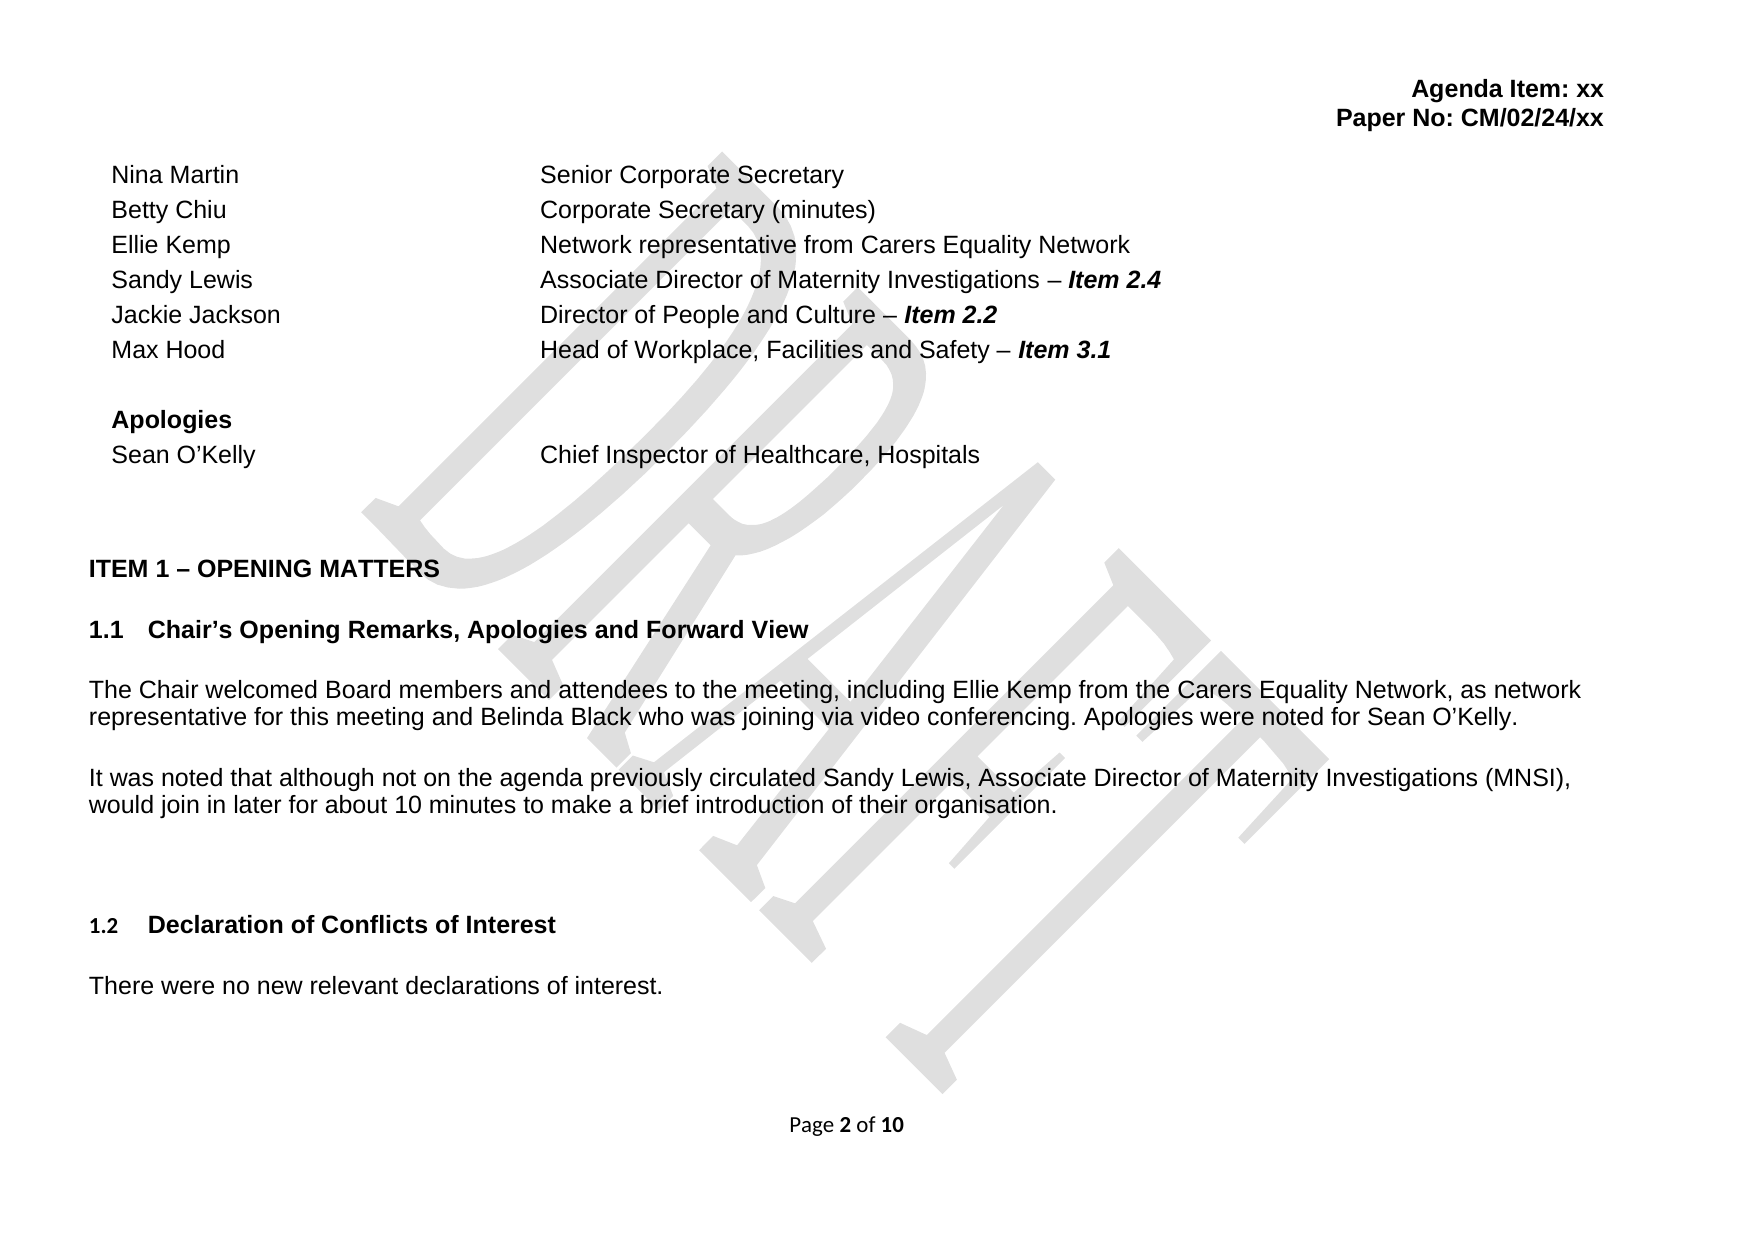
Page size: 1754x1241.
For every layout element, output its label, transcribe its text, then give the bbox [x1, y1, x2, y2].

table_cell Network representative from Carers Equality Network [529, 230, 673, 265]
text [999, 973, 1604, 1000]
list Chair’s Opening Remarks, Apologies and Forward View [1092, 616, 1162, 643]
table_cell [680, 405, 770, 440]
table_cell Corporate Secretary (minutes) [712, 211, 750, 230]
text The Chair welcomed Board members and attendees to the meeting, including Ellie Kemp from the Carers Equality Network, as network representative for this meeting and Belinda Black who was joining via video conferencing. Apologies were noted for Sean O’Kelly. [1004, 677, 1193, 731]
table_cell Max Hood [100, 335, 529, 370]
text It was noted that although not on the agenda previously circulated Sandy Lewis, Associate Director of Maternity Investigations (MNSI), would join in later for about 10 minutes to make a brief introduction of their organisation. [1007, 764, 1196, 818]
text ITEM 1 – OPENING MATTERS [906, 556, 963, 583]
text ITEM 1 – OPENING MATTERS [977, 556, 1112, 583]
text It was noted that although not on the agenda previously circulated Sandy Lewis, Associate Director of Maternity Investigations (MNSI), would join in later for about 10 minutes to make a brief introduction of their organisation. [1181, 764, 1289, 818]
list Chair’s Opening Remarks, Apologies and Forward View [830, 616, 916, 643]
text The Chair welcomed Board members and attendees to the meeting, including Ellie Kemp from the Carers Equality Network, as network representative for this meeting and Belinda Black who was joining via video conferencing. Apologies were noted for Sean O’Kelly. [718, 682, 828, 731]
table_cell Nina Martin [100, 160, 529, 195]
table_cell [898, 405, 1504, 440]
list Chair’s Opening Remarks, Apologies and Forward View [89, 616, 559, 643]
table_cell Senior Corporate Secretary [529, 160, 715, 195]
list Declaration of Conflicts of Interest [89, 912, 786, 939]
table_cell Director of People and Culture – Item 2.2 [767, 300, 851, 335]
table_cell [808, 370, 893, 405]
table_cell Director of People and Culture – Item 2.2 [607, 300, 749, 335]
table_cell Head of Workplace, Facilities and Safety – Item 3.1 [907, 335, 1504, 370]
table_cell Chief Inspector of Healthcare, Hospitals [529, 440, 639, 475]
table_cell Chief Inspector of Healthcare, Hospitals [645, 440, 735, 475]
table_cell Head of Workplace, Facilities and Safety – Item 3.1 [572, 335, 730, 370]
table_cell Jackie Jackson [100, 300, 529, 335]
table_cell Head of Workplace, Facilities and Safety – Item 3.1 [843, 346, 888, 370]
table_cell [920, 370, 1504, 405]
text The Chair welcomed Board members and attendees to the meeting, including Ellie Kemp from the Carers Equality Network, as network representative for this meeting and Belinda Black who was joining via video conferencing. Apologies were noted for Sean O’Kelly. [862, 677, 1020, 731]
table_cell Corporate Secretary (minutes) [767, 195, 1504, 230]
table_cell Chief Inspector of Healthcare, Hospitals [738, 440, 862, 475]
table_cell Network representative from Carers Equality Network [677, 230, 760, 265]
table_cell Sean O’Kelly [100, 440, 463, 475]
text It was noted that although not on the agenda previously circulated Sandy Lewis, Associate Director of Maternity Investigations (MNSI), would join in later for about 10 minutes to make a brief introduction of their organisation. [795, 764, 933, 818]
table_cell Senior Corporate Secretary [732, 160, 1504, 195]
text It was noted that although not on the agenda previously circulated Sandy Lewis, Associate Director of Maternity Investigations (MNSI), would join in later for about 10 minutes to make a brief introduction of their organisation. [89, 764, 800, 818]
table_cell [467, 440, 529, 475]
text The Chair welcomed Board members and attendees to the meeting, including Ellie Kemp from the Carers Equality Network, as network representative for this meeting and Belinda Black who was joining via video conferencing. Apologies were noted for Sean O’Kelly. [627, 677, 761, 731]
text ITEM 1 – OPENING MATTERS [630, 556, 703, 583]
list Chair’s Opening Remarks, Apologies and Forward View [570, 616, 664, 643]
table_cell [100, 370, 529, 405]
table_cell [529, 405, 673, 440]
list Chair’s Opening Remarks, Apologies and Forward View [930, 616, 1081, 643]
table_cell Associate Director of Maternity Investigations – Item 2.4 [642, 265, 760, 300]
table_cell Betty Chiu [100, 195, 529, 230]
list Chair’s Opening Remarks, Apologies and Forward View [682, 616, 839, 643]
table_cell [502, 413, 529, 440]
table_cell Director of People and Culture – Item 2.2 [872, 300, 1504, 335]
text The Chair welcomed Board members and attendees to the meeting, including Ellie Kemp from the Carers Equality Network, as network representative for this meeting and Belinda Black who was joining via video conferencing. Apologies were noted for Sean O’Kelly. [89, 677, 625, 731]
text ITEM 1 – OPENING MATTERS [719, 556, 916, 583]
table_cell Head of Workplace, Facilities and Safety – Item 3.1 [742, 335, 840, 370]
text There were no new relevant declarations of interest. [89, 973, 987, 1000]
table_cell Associate Director of Maternity Investigations – Item 2.4 [529, 265, 638, 300]
table_cell Chief Inspector of Healthcare, Hospitals [868, 440, 1504, 475]
text ITEM 1 – OPENING MATTERS [1128, 556, 1604, 583]
list [814, 912, 1048, 939]
table_cell Associate Director of Maternity Investigations – Item 2.4 [786, 265, 1504, 300]
table_cell [713, 370, 805, 405]
table_cell [537, 370, 704, 405]
text The Chair welcomed Board members and attendees to the meeting, including Ellie Kemp from the Carers Equality Network, as network representative for this meeting and Belinda Black who was joining via video conferencing. Apologies were noted for Sean O’Kelly. [1249, 677, 1604, 731]
table_cell Head of Workplace, Facilities and Safety – Item 3.1 [529, 335, 568, 370]
table_cell Network representative from Carers Equality Network [793, 230, 1504, 265]
table_cell Ellie Kemp [100, 230, 529, 265]
list Chair’s Opening Remarks, Apologies and Forward View [1188, 616, 1604, 643]
table_cell Director of People and Culture – Item 2.2 [529, 300, 603, 335]
table_cell Apologies [100, 405, 498, 440]
text ITEM 1 – OPENING MATTERS [89, 556, 432, 583]
table_cell [773, 405, 887, 440]
text It was noted that although not on the agenda previously circulated Sandy Lewis, Associate Director of Maternity Investigations (MNSI), would join in later for about 10 minutes to make a brief introduction of their organisation. [1272, 764, 1604, 818]
list [1060, 912, 1604, 939]
table_cell Sandy Lewis [100, 265, 529, 300]
text ITEM 1 – OPENING MATTERS [494, 556, 619, 583]
table_cell Corporate Secretary (minutes) [529, 195, 708, 230]
